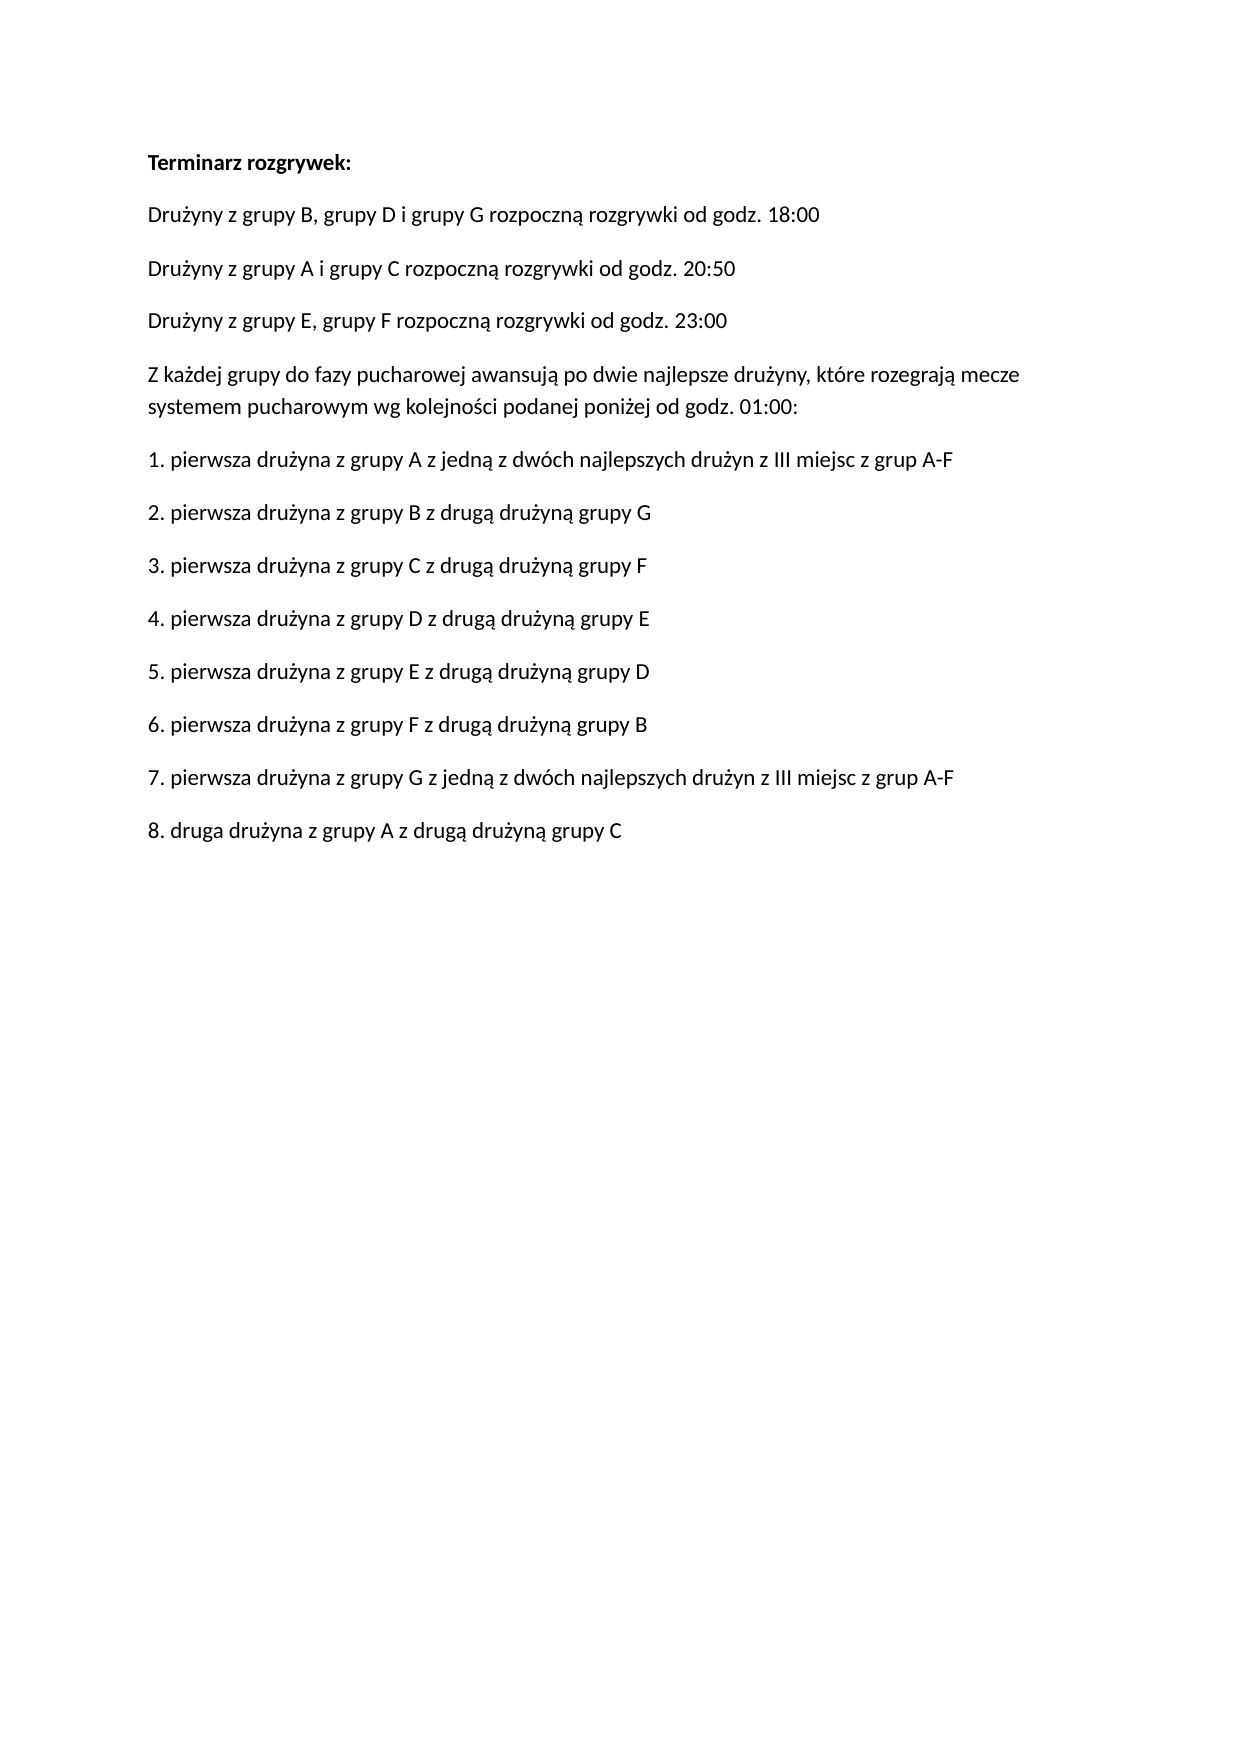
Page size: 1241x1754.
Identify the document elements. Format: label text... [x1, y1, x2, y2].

text Drużyny z grupy E, grupy F rozpoczną rozgrywki od godz. 23:00 [148, 307, 1093, 335]
text 6. pierwsza drużyna z grupy F z drugą drużyną grupy B [148, 710, 1093, 738]
text 8. druga drużyna z grupy A z drugą drużyną grupy C [148, 816, 1093, 844]
text 1. pierwsza drużyna z grupy A z jedną z dwóch najlepszych drużyn z III miejsc z grup A-F [148, 445, 1093, 473]
text Drużyny z grupy A i grupy C rozpoczną rozgrywki od godz. 20:50 [148, 254, 1093, 282]
text 4. pierwsza drużyna z grupy D z drugą drużyną grupy E [148, 604, 1093, 632]
text 2. pierwsza drużyna z grupy B z drugą drużyną grupy G [148, 498, 1093, 526]
text 3. pierwsza drużyna z grupy C z drugą drużyną grupy F [148, 551, 1093, 579]
text 7. pierwsza drużyna z grupy G z jedną z dwóch najlepszych drużyn z III miejsc z grup A-F [148, 763, 1093, 791]
text Z każdej grupy do fazy pucharowej awansują po dwie najlepsze drużyny, które rozegrają mecze systemem pucharowym wg kolejności podanej poniżej od godz. 01:00: [148, 360, 1093, 420]
text Terminarz rozgrywek: [148, 148, 1093, 176]
text Drużyny z grupy B, grupy D i grupy G rozpoczną rozgrywki od godz. 18:00 [148, 201, 1093, 229]
text 5. pierwsza drużyna z grupy E z drugą drużyną grupy D [148, 657, 1093, 685]
